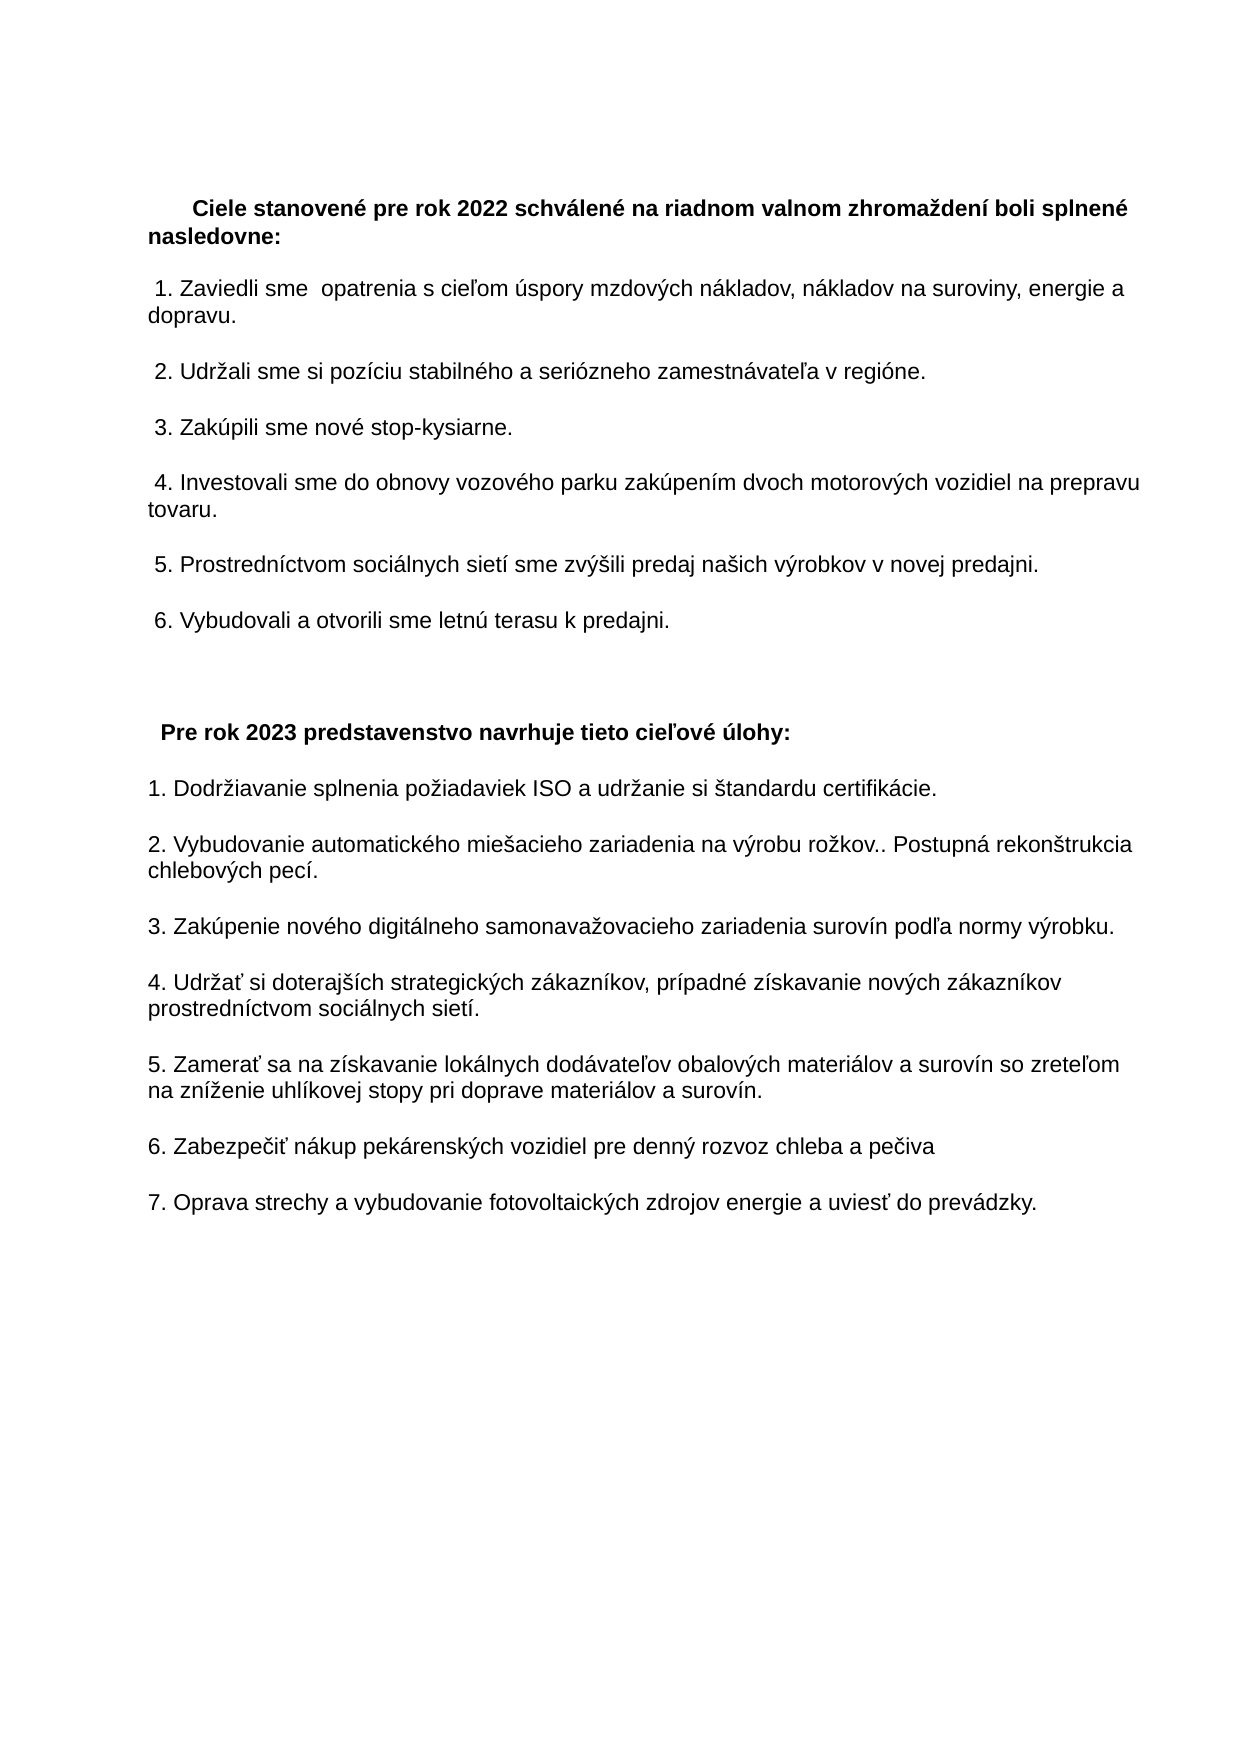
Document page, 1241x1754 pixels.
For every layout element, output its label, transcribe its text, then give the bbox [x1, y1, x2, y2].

text 5. Zamerať sa na získavanie lokálnych dodávateľov obalových materiálov a surovín so zreteľom na zníženie uhlíkovej stopy pri doprave materiálov a surovín. [148, 1051, 1144, 1103]
text 5. Prostredníctvom sociálnych sietí sme zvýšili predaj našich výrobkov v novej predajni. [148, 551, 1144, 578]
text Ciele stanovené pre rok 2022 schválené na riadnom valnom zhromaždení boli splnené nasledovne: [148, 195, 1144, 249]
text 2. Udržali sme si pozíciu stabilného a seriózneho zamestnávateľa v regióne. [148, 358, 1144, 384]
text 3. Zakúpili sme nové stop-kysiarne. [148, 413, 1144, 440]
list 2. Vybudovanie automatického miešacieho zariadenia na výrobu rožkov.. Postupná rekonštrukcia chlebových pecí. [148, 831, 1144, 883]
text 1. Zaviedli sme opatrenia s cieľom úspory mzdových nákladov, nákladov na suroviny, energie a dopravu. [148, 275, 1144, 328]
list 1. Dodržiavanie splnenia požiadaviek ISO a udržanie si štandardu certifikácie. [148, 775, 1144, 801]
text 7. Oprava strechy a vybudovanie fotovoltaických zdrojov energie a uviesť do prevádzky. [148, 1189, 1144, 1215]
text 6. Zabezpečiť nákup pekárenských vozidiel pre denný rozvoz chleba a pečiva [148, 1133, 1144, 1159]
list 4. Udržať si doterajších strategických zákazníkov, prípadné získavanie nových zákazníkov prostredníctvom sociálnych sietí. [148, 969, 1144, 1021]
list 3. Zakúpenie nového digitálneho samonavažovacieho zariadenia surovín podľa normy výrobku. [148, 913, 1144, 939]
text 6. Vybudovali a otvorili sme letnú terasu k predajni. [148, 607, 1144, 634]
text 4. Investovali sme do obnovy vozového parku zakúpením dvoch motorových vozidiel na prepravu tovaru. [148, 469, 1144, 522]
text Pre rok 2023 predstavenstvo navrhuje tieto cieľové úlohy: [148, 719, 1144, 745]
